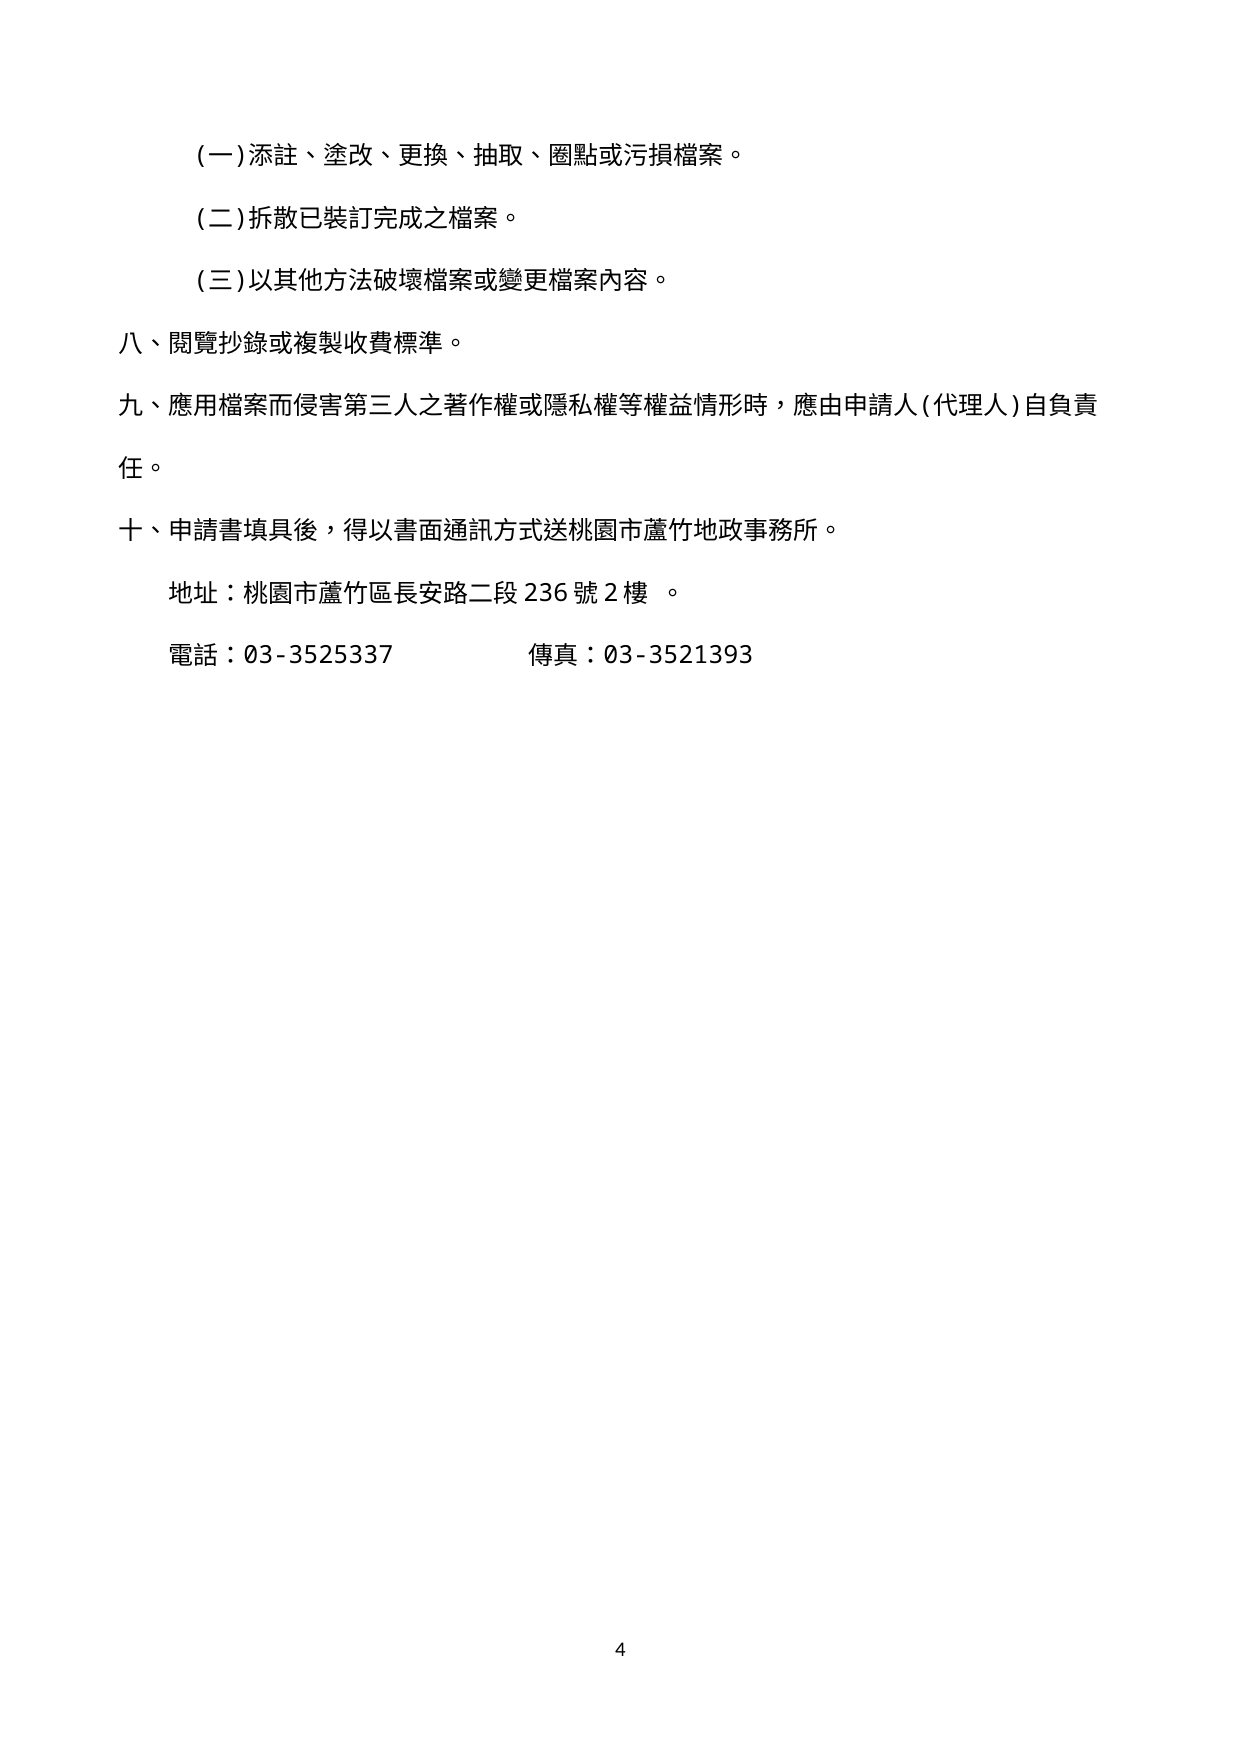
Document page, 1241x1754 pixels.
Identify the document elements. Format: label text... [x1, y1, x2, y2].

text (三)以其他方法破壞檔案或變更檔案內容。 [118, 237, 1122, 300]
text 九、應用檔案而侵害第三人之著作權或隱私權等權益情形時，應由申請人(代理人)自負責任。 [118, 362, 1122, 487]
text (一)添註、塗改、更換、抽取、圈點或污損檔案。 [118, 112, 1122, 175]
text 八、閱覽抄錄或複製收費標準。 [118, 300, 1122, 362]
text 電話：03-3525337 傳真：03-3521393 [118, 612, 1122, 675]
text 地址：桃園市蘆竹區長安路二段236號2樓 。 [118, 550, 1122, 612]
text 十、申請書填具後，得以書面通訊方式送桃園市蘆竹地政事務所。 [118, 487, 1122, 550]
text (二)拆散已裝訂完成之檔案。 [118, 175, 1122, 237]
